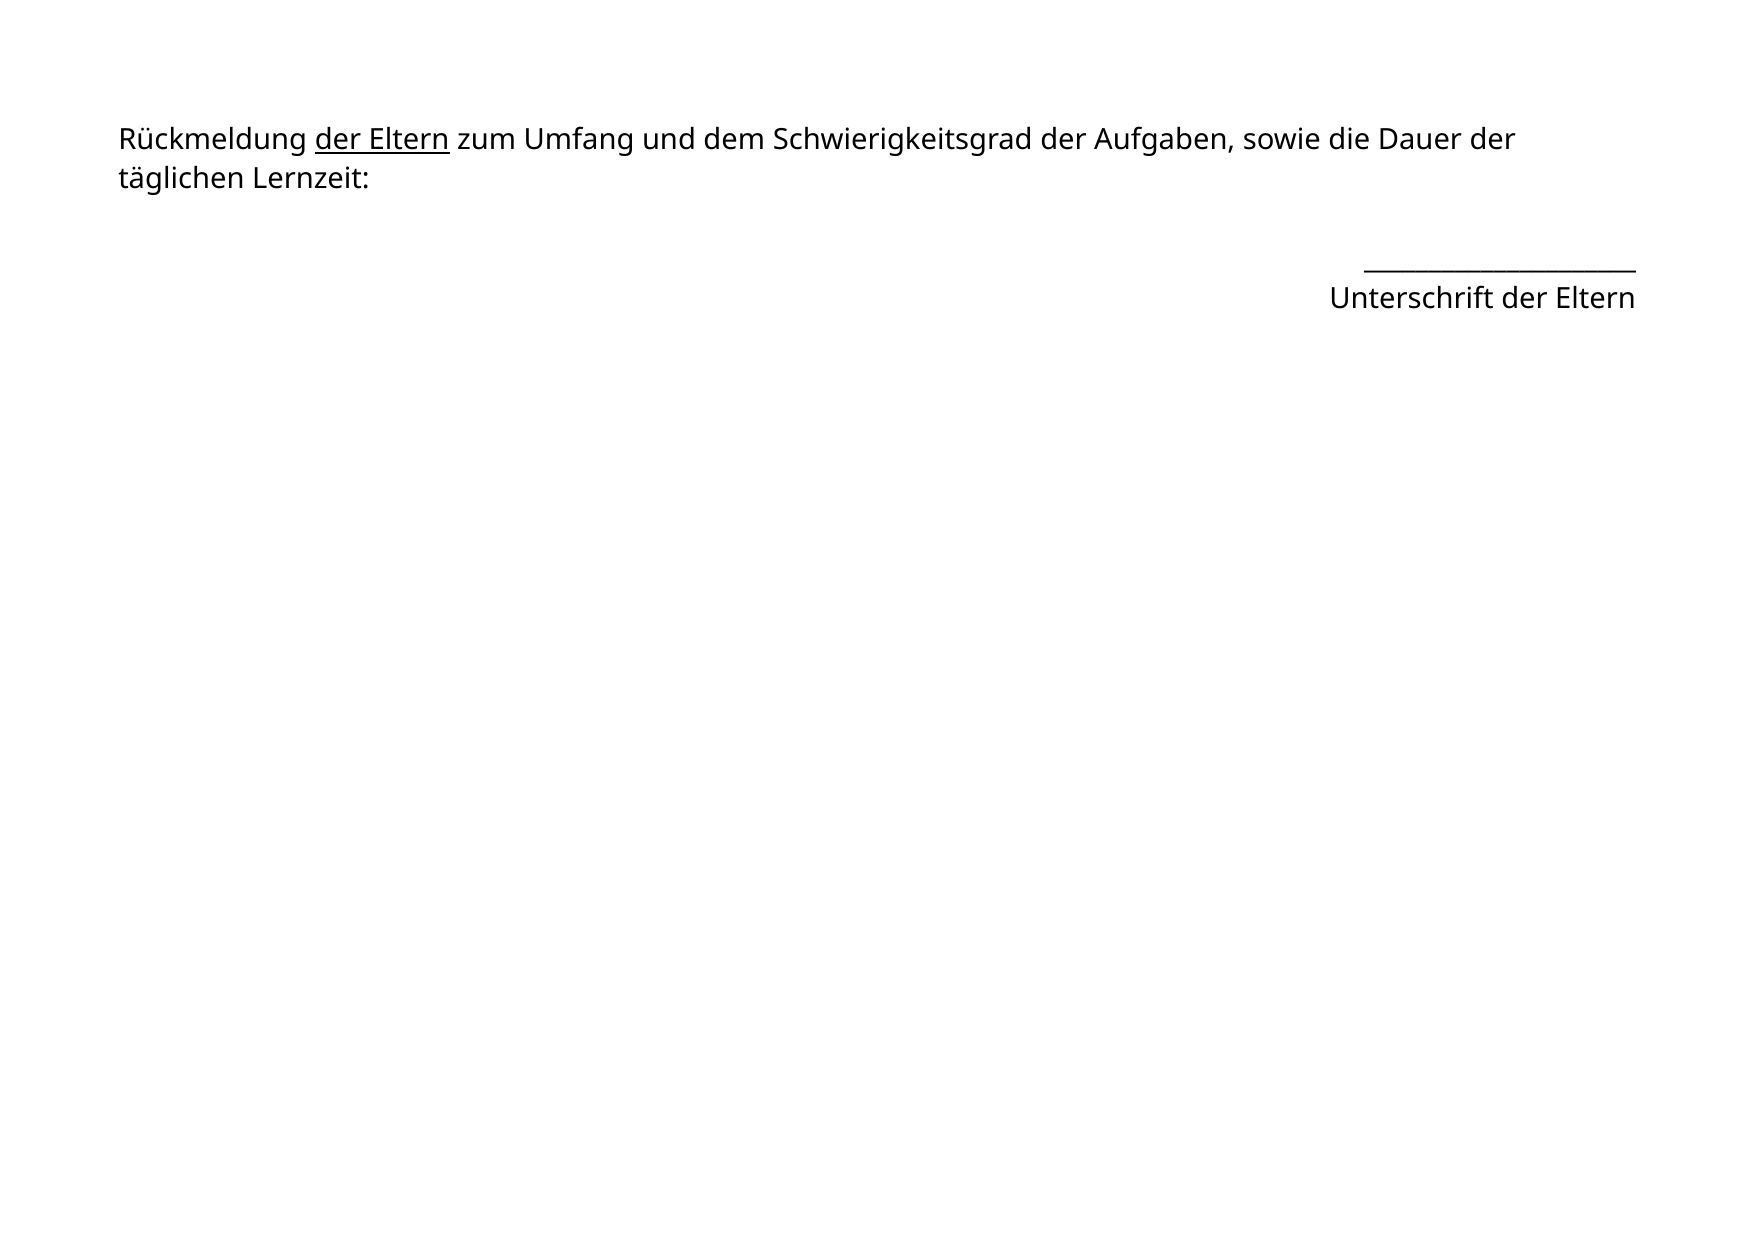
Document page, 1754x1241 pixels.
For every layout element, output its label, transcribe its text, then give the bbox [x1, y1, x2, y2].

text _____________________ [118, 237, 1636, 277]
text Unterschrift der Eltern [118, 277, 1636, 317]
text Rückmeldung der Eltern zum Umfang und dem Schwierigkeitsgrad der Aufgaben, sowie die Dauer der täglichen Lernzeit: [118, 118, 1636, 197]
